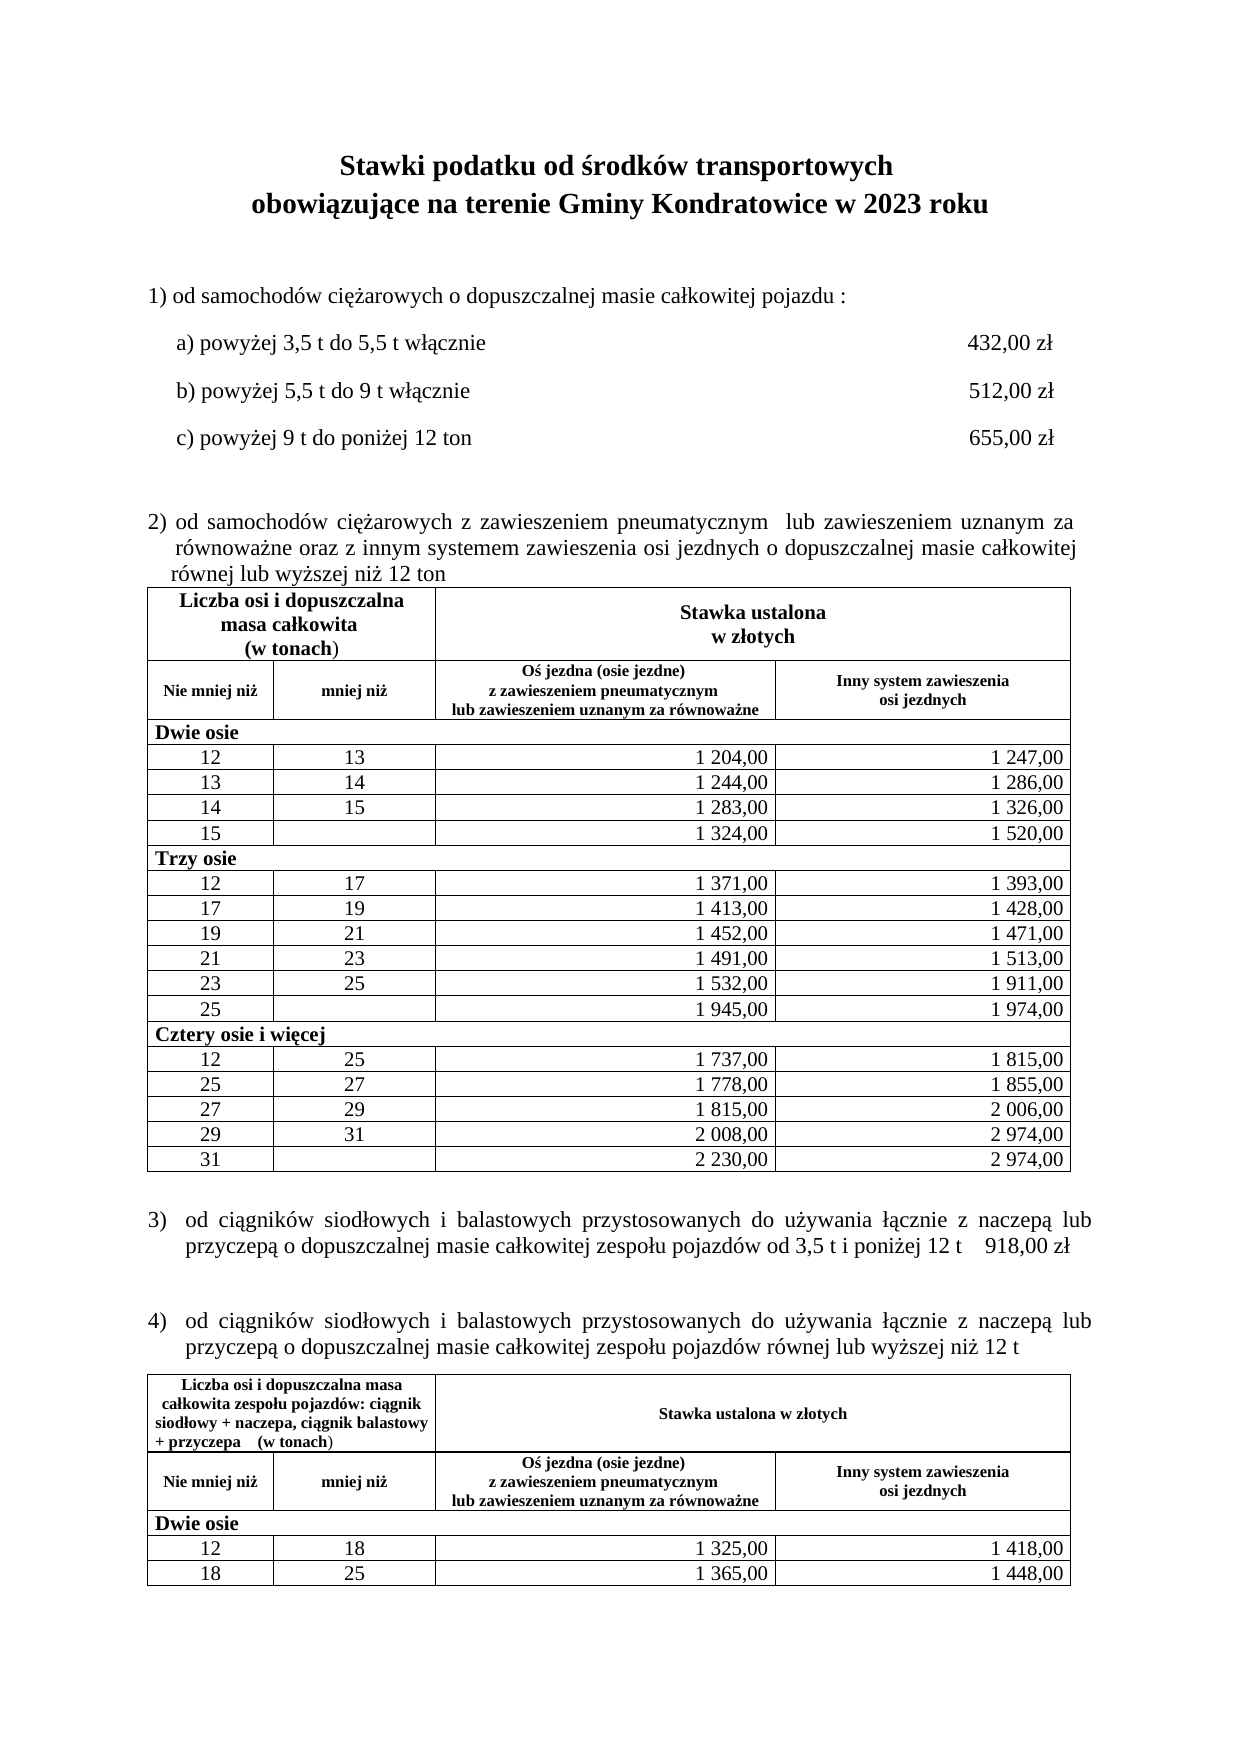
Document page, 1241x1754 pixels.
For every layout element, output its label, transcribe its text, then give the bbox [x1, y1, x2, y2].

table_cell 17 [274, 871, 435, 895]
text 2) od samochodów ciężarowych z zawieszeniem pneumatycznym lub zawieszeniem uznanym za równoważne oraz z innym systemem zawieszenia osi jezdnych o dopuszczalnej masie całkowitej równej lub wyższej niż 12 ton [148, 508, 1093, 587]
table_cell 1 945,00 [436, 996, 775, 1021]
text c) powyżej 9 t do poniżej 12 ton 655,00 zł [148, 424, 1093, 450]
text Stawki podatku od środków transportowych [148, 148, 1093, 181]
table_cell 1 247,00 [776, 745, 1070, 769]
table_cell mniej niż [274, 1453, 435, 1510]
table_cell Nie mniej niż [148, 661, 273, 719]
table_cell 21 [274, 921, 435, 945]
table_cell 1 324,00 [436, 821, 775, 845]
table_cell 2 006,00 [776, 1097, 1070, 1121]
table_cell 1 286,00 [776, 770, 1070, 794]
table_cell 1 513,00 [776, 946, 1070, 970]
table_cell 29 [148, 1122, 273, 1146]
table_cell Oś jezdna (osie jezdne) z zawieszeniem pneumatycznym lub zawieszeniem uznanym za równoważne [436, 1453, 775, 1510]
table_cell 12 [148, 1536, 273, 1560]
table_cell 1 326,00 [776, 795, 1070, 820]
table_cell Cztery osie i więcej [148, 1022, 1070, 1046]
table_cell 15 [148, 821, 273, 845]
table_cell 13 [148, 770, 273, 794]
table_cell 1 974,00 [776, 996, 1070, 1021]
table_cell 1 532,00 [436, 971, 775, 995]
table_cell 25 [274, 971, 435, 995]
list od ciągników siodłowych i balastowych przystosowanych do używania łącznie z naczepą lub przyczepą o dopuszczalnej masie całkowitej zespołu pojazdów równej lub wyższej niż 12 t [148, 1307, 1093, 1359]
table_header Stawka ustalona w złotych [436, 1375, 1070, 1451]
text a) powyżej 3,5 t do 5,5 t włącznie 432,00 zł [148, 329, 1093, 356]
table_cell 1 471,00 [776, 921, 1070, 945]
table_cell 23 [148, 971, 273, 995]
table_cell Oś jezdna (osie jezdne) z zawieszeniem pneumatycznym lub zawieszeniem uznanym za równoważne [436, 661, 775, 719]
table_cell 1 204,00 [436, 745, 775, 769]
table_cell Nie mniej niż [148, 1453, 273, 1510]
table_header Stawka ustalona w złotych [436, 588, 1070, 660]
table_cell 18 [148, 1561, 273, 1585]
table_cell 1 428,00 [776, 896, 1070, 920]
table_cell 21 [148, 946, 273, 970]
table_cell 1 325,00 [436, 1536, 775, 1560]
text 1) od samochodów ciężarowych o dopuszczalnej masie całkowitej pojazdu : [148, 282, 1093, 309]
table_cell 25 [274, 1047, 435, 1071]
table_cell 1 418,00 [776, 1536, 1070, 1560]
table_cell [274, 996, 435, 1021]
table_cell 31 [274, 1122, 435, 1146]
text b) powyżej 5,5 t do 9 t włącznie 512,00 zł [148, 377, 1093, 403]
list od ciągników siodłowych i balastowych przystosowanych do używania łącznie z naczepą lub przyczepą o dopuszczalnej masie całkowitej zespołu pojazdów od 3,5 t i poniżej 12 t 918,00 zł [148, 1206, 1093, 1258]
table_cell 31 [148, 1147, 273, 1171]
table_cell 19 [148, 921, 273, 945]
text obowiązujące na terenie Gminy Kondratowice w 2023 roku [148, 186, 1093, 220]
table_cell Inny system zawieszenia osi jezdnych [776, 1453, 1070, 1510]
table_cell 29 [274, 1097, 435, 1121]
table_cell 23 [274, 946, 435, 970]
table_cell 13 [274, 745, 435, 769]
table_cell 1 371,00 [436, 871, 775, 895]
table_cell [274, 1147, 435, 1171]
table_cell 1 855,00 [776, 1072, 1070, 1096]
table_cell 1 393,00 [776, 871, 1070, 895]
table_cell 1 815,00 [776, 1047, 1070, 1071]
table_cell 1 520,00 [776, 821, 1070, 845]
table_cell 19 [274, 896, 435, 920]
table_cell 12 [148, 871, 273, 895]
table_cell 1 491,00 [436, 946, 775, 970]
table_cell 1 448,00 [776, 1561, 1070, 1585]
table_cell 2 230,00 [436, 1147, 775, 1171]
table_cell 27 [148, 1097, 273, 1121]
table_header Liczba osi i dopuszczalna masa całkowita (w tonach) [148, 588, 435, 660]
table_cell 1 413,00 [436, 896, 775, 920]
table_cell Dwie osie [148, 1511, 1070, 1535]
table_cell 1 365,00 [436, 1561, 775, 1585]
table_cell 25 [148, 1072, 273, 1096]
table_cell 25 [274, 1561, 435, 1585]
table_cell 1 778,00 [436, 1072, 775, 1096]
table_cell 1 244,00 [436, 770, 775, 794]
table_cell 18 [274, 1536, 435, 1560]
table_cell 1 815,00 [436, 1097, 775, 1121]
table_cell 1 737,00 [436, 1047, 775, 1071]
table_cell Trzy osie [148, 846, 1070, 870]
table_cell mniej niż [274, 661, 435, 719]
table_cell 17 [148, 896, 273, 920]
table_cell 2 974,00 [776, 1147, 1070, 1171]
table_cell Inny system zawieszenia osi jezdnych [776, 661, 1070, 719]
table_cell 27 [274, 1072, 435, 1096]
table_cell 1 452,00 [436, 921, 775, 945]
table_cell Dwie osie [148, 720, 1070, 744]
table_cell 12 [148, 1047, 273, 1071]
table_cell 14 [274, 770, 435, 794]
table_cell [274, 821, 435, 845]
table_cell 15 [274, 795, 435, 820]
table_cell 12 [148, 745, 273, 769]
table_cell 25 [148, 996, 273, 1021]
table_cell 14 [148, 795, 273, 820]
table_header Liczba osi i dopuszczalna masa całkowita zespołu pojazdów: ciągnik siodłowy + naczepa, ciągnik balastowy + przyczepa (w tonach) [148, 1375, 435, 1451]
table_cell 2 008,00 [436, 1122, 775, 1146]
table_cell 1 911,00 [776, 971, 1070, 995]
table_cell 1 283,00 [436, 795, 775, 820]
table_cell 2 974,00 [776, 1122, 1070, 1146]
